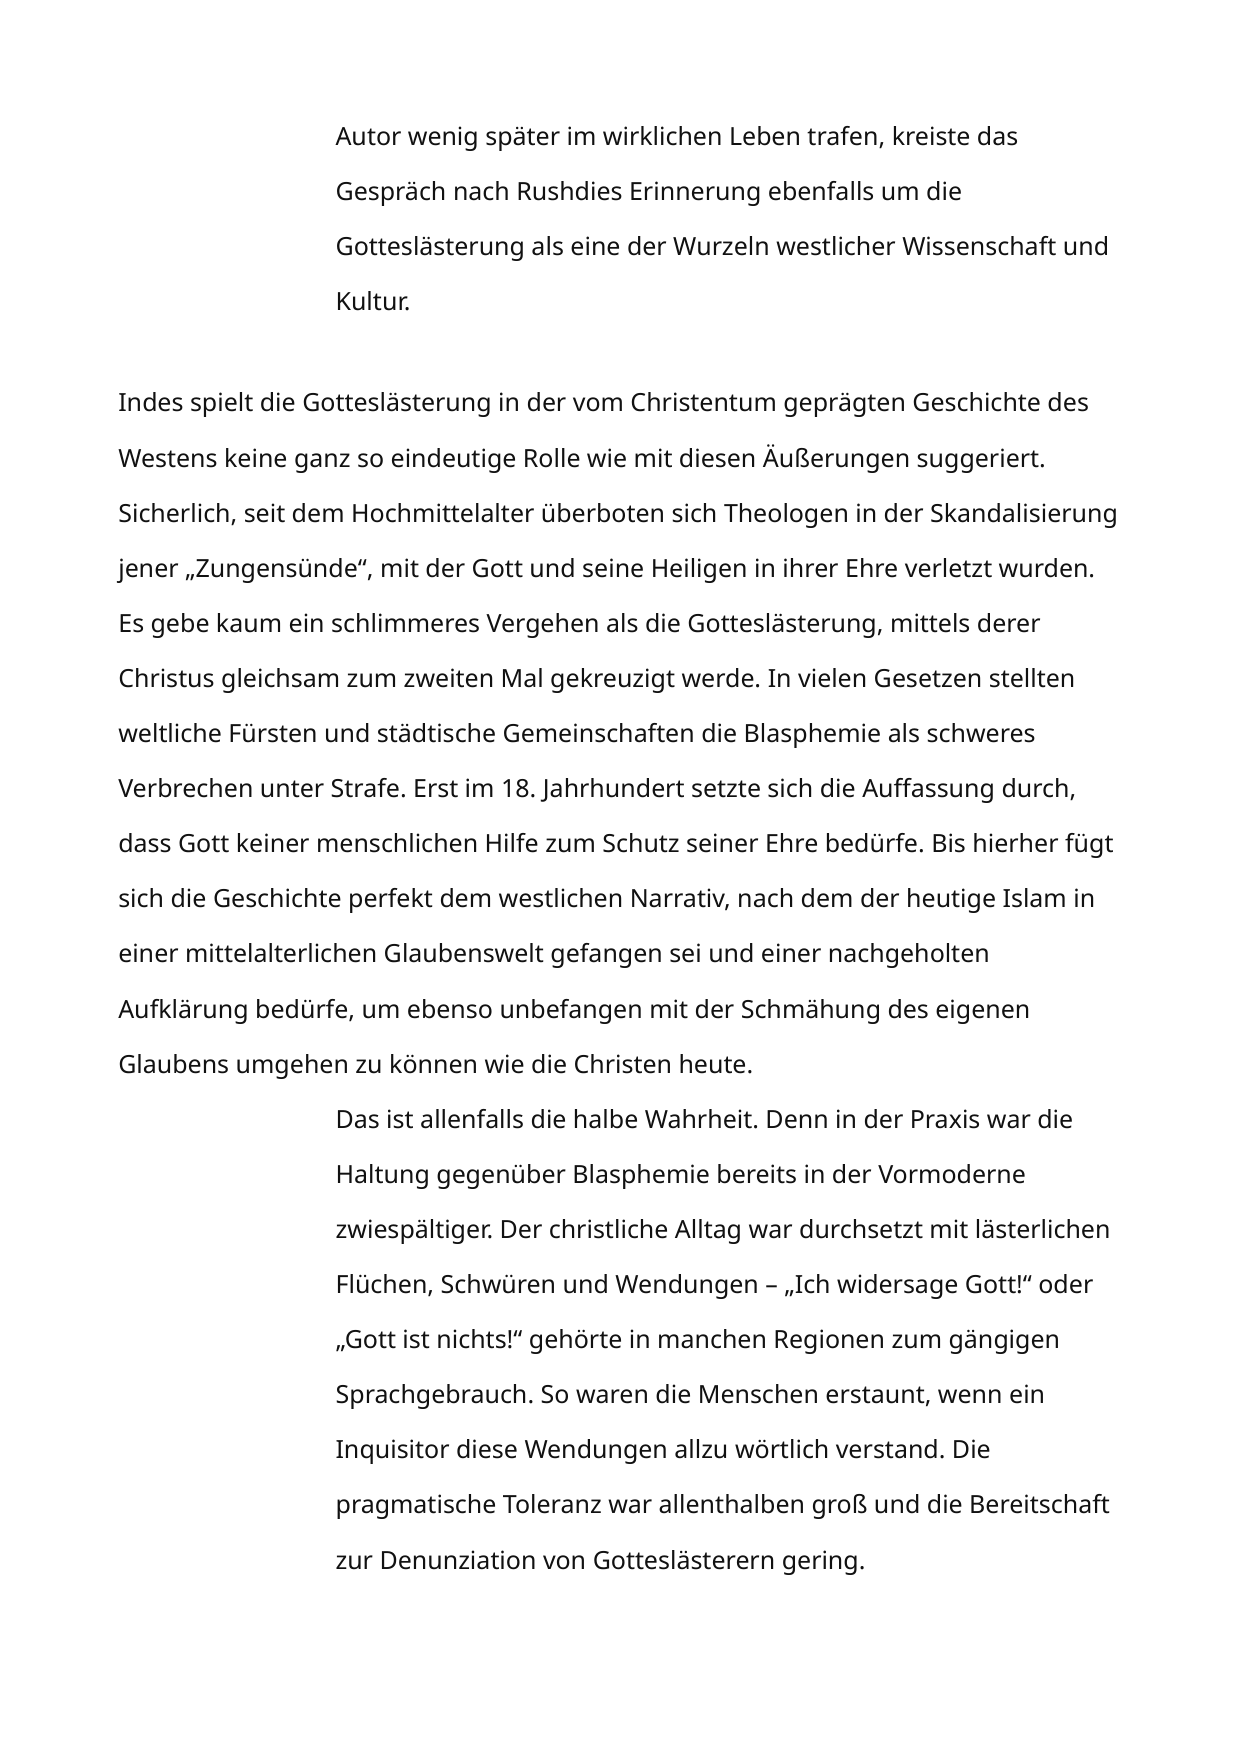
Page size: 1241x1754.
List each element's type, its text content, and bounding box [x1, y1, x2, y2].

text Indes spielt die Gotteslästerung in der vom Christentum geprägten Geschichte des Westens keine ganz so eindeutige Rolle wie mit diesen Äußerungen suggeriert. Sicherlich, seit dem Hochmittelalter überboten sich Theologen in der Skandalisierung jener „Zungensünde“, mit der Gott und seine Heiligen in ihrer Ehre verletzt wurden. Es gebe kaum ein schlimmeres Vergehen als die Gotteslästerung, mittels derer Christus gleichsam zum zweiten Mal gekreuzigt werde. In vielen Gesetzen stellten weltliche Fürsten und städtische Gemeinschaften die Blasphemie als schweres Verbrechen unter Strafe. Erst im 18. Jahrhundert setzte sich die Auffassung durch, dass Gott keiner menschlichen Hilfe zum Schutz seiner Ehre bedürfe. Bis hierher fügt sich die Geschichte perfekt dem westlichen Narrativ, nach dem der heutige Islam in einer mittelalterlichen Glaubenswelt gefangen sei und einer nachgeholten Aufklärung bedürfe, um ebenso unbefangen mit der Schmähung des eigenen Glaubens umgehen zu können wie die Christen heute. [118, 385, 1122, 1080]
text Das ist allenfalls die halbe Wahrheit. Denn in der Praxis war die Haltung gegenüber Blasphemie bereits in der Vormoderne zwiespältiger. Der christliche Alltag war durchsetzt mit lästerlichen Flüchen, Schwüren und Wendungen – „Ich widersage Gott!“ oder „Gott ist nichts!“ gehörte in manchen Regionen zum gängigen Sprachgebrauch. So waren die Menschen erstaunt, wenn ein Inquisitor diese Wendungen allzu wörtlich verstand. Die pragmatische Toleranz war allenthalben groß und die Bereitschaft zur Denunziation von Gotteslästerern gering. [335, 1101, 1122, 1576]
text Autor wenig später im wirklichen Leben trafen, kreiste das Gespräch nach Rushdies Erinnerung ebenfalls um die Gotteslästerung als eine der Wurzeln westlicher Wissenschaft und Kultur. [335, 118, 1122, 317]
